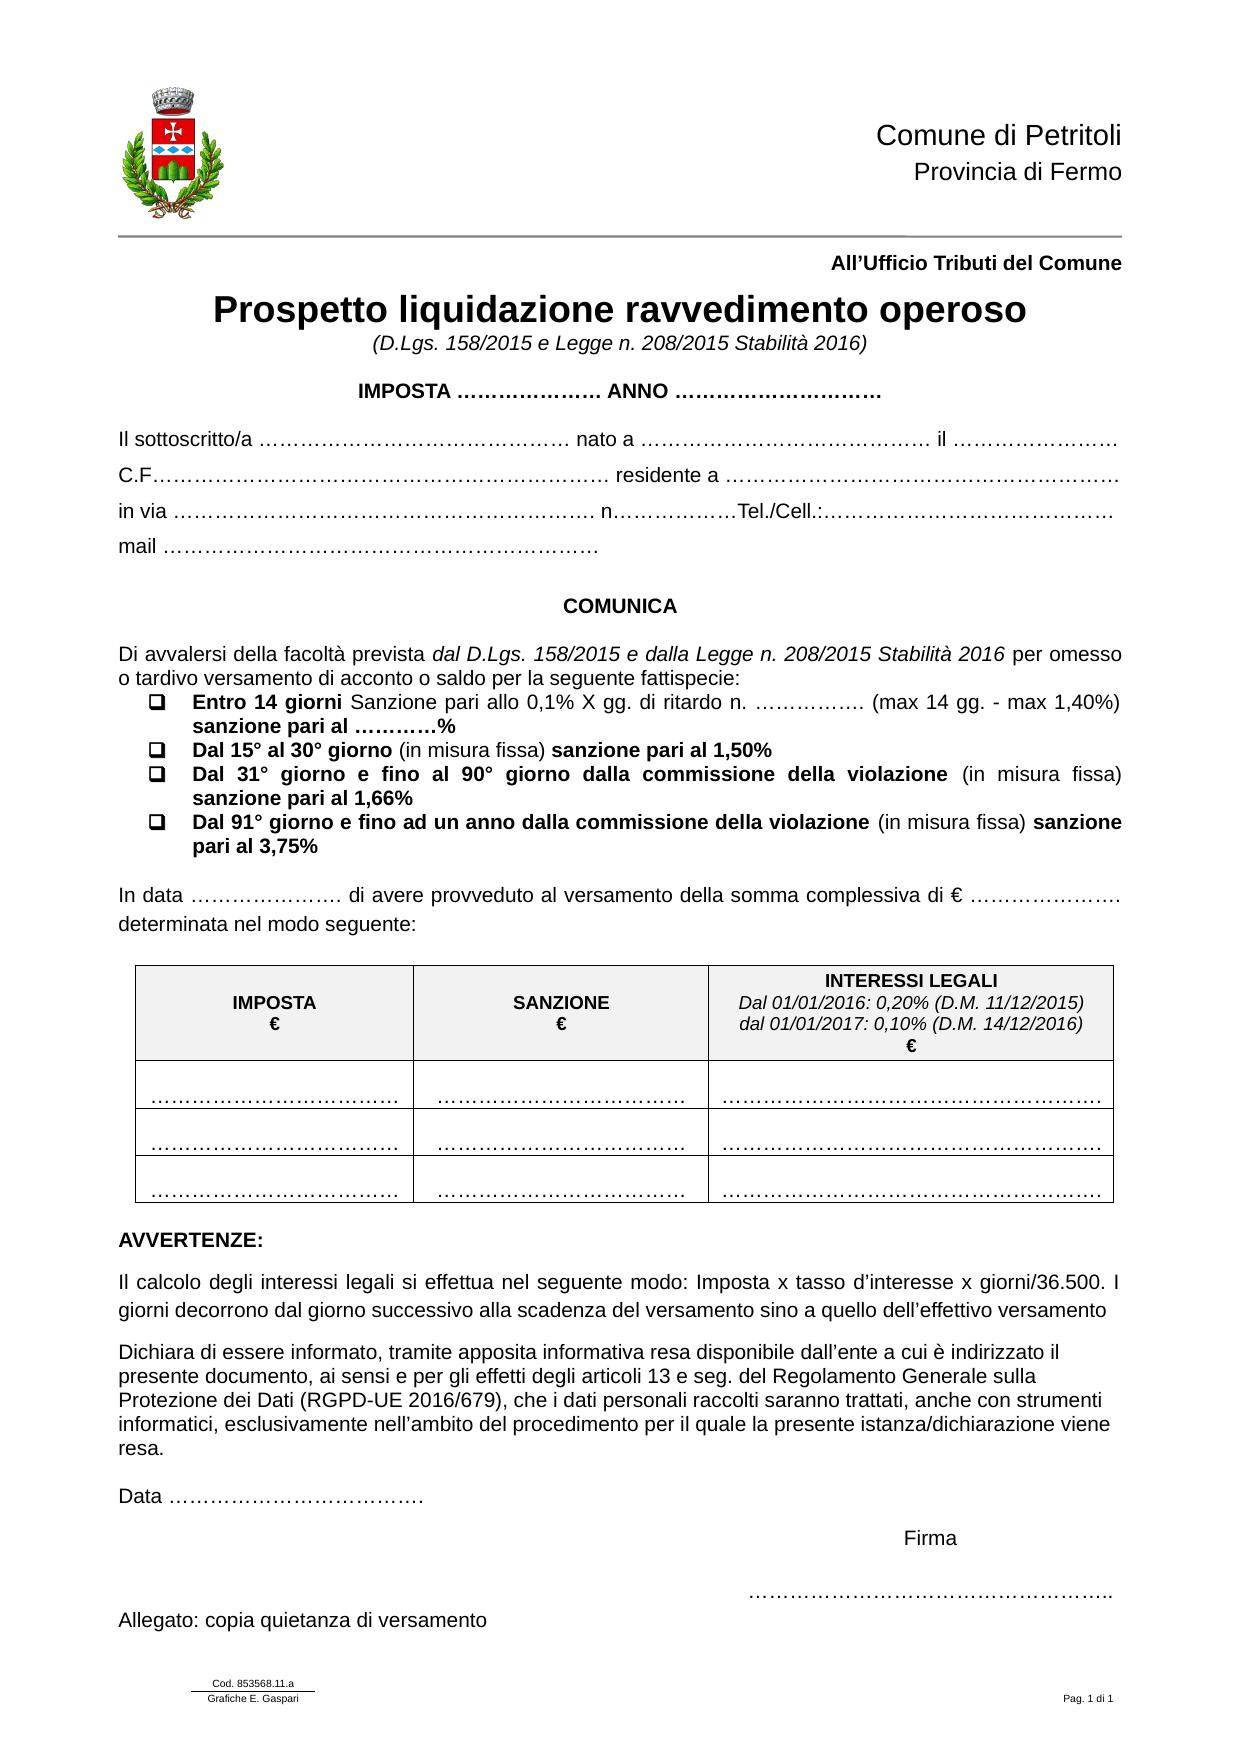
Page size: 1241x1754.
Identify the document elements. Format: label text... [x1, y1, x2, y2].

table_header INTERESSI LEGALI Dal 01/01/2016: 0,20% (D.M. 11/12/2015) dal 01/01/2017: 0,10% (D.M. 14/12/2016) € [709, 966, 1113, 1060]
table_cell ……………………………… [136, 1109, 413, 1155]
text (D.Lgs. 158/2015 e Legge n. 208/2015 Stabilità 2016) [118, 331, 1122, 355]
table_cell ………………………………………………. [709, 1061, 1113, 1108]
list Dal 15° al 30° giorno (in misura fissa) sanzione pari al 1,50% [148, 738, 1122, 762]
text Dichiara di essere informato, tramite apposita informativa resa disponibile dall’ente a cui è indirizzato il presente documento, ai sensi e per gli effetti degli articoli 13 e seg. del Regolamento Generale sulla Protezione dei Dati (RGPD-UE 2016/679), che i dati personali raccolti saranno trattati, anche con strumenti informatici, esclusivamente nell’ambito del procedimento per il quale la presente istanza/dichiarazione viene resa. [118, 1339, 1122, 1459]
table_cell ……………………………… [136, 1061, 413, 1108]
text Allegato: copia quietanza di versamento [118, 1608, 1122, 1632]
text All’Ufficio Tributi del Comune [366, 251, 1122, 275]
table_header SANZIONE € [414, 966, 708, 1060]
text Provincia di Fermo [224, 157, 1122, 185]
table_cell ……………………………… [136, 1156, 413, 1202]
text in via ……………………………………………………. n………………Tel./Cell.:…………………………………… [118, 498, 1122, 522]
text Comune di Petritoli [224, 118, 1122, 152]
text …………………………………………….. [738, 1579, 1122, 1603]
text mail ……………………………………………………… [118, 534, 1122, 558]
text Di avvalersi della facoltà prevista dal D.Lgs. 158/2015 e dalla Legge n. 208/2015 Stabilità 2016 per omesso o tardivo versamento di acconto o saldo per la seguente fattispecie: [118, 642, 1122, 690]
text IMPOSTA ………………… ANNO ………………………… [118, 379, 1122, 403]
table_header IMPOSTA € [136, 966, 413, 1060]
text Il sottoscritto/a ……………………………………… nato a …………………………………… il …………………… [118, 427, 1122, 451]
list Dal 31° giorno e fino al 90° giorno dalla commissione della violazione (in misura fissa) sanzione pari al 1,66% [148, 762, 1122, 810]
list Dal 91° giorno e fino ad un anno dalla commissione della violazione (in misura fissa) sanzione pari al 3,75% [148, 810, 1122, 858]
text AVVERTENZE: [118, 1228, 1122, 1252]
table_cell ………………………………………………. [709, 1156, 1113, 1202]
table_cell ……………………………… [414, 1156, 708, 1202]
text Il calcolo degli interessi legali si effettua nel seguente modo: Imposta x tasso d’interesse x giorni/36.500. I giorni decorrono dal giorno successivo alla scadenza del versamento sino a quello dell’effettivo versamento [118, 1269, 1122, 1322]
picture [122, 87, 224, 219]
text C.F………………………………………………………… residente a ………………………………………………… [118, 462, 1122, 486]
table_cell ……………………………… [414, 1061, 708, 1108]
list Entro 14 giorni Sanzione pari allo 0,1% X gg. di ritardo n. ……………. (max 14 gg. - max 1,40%) sanzione pari al …………% [148, 690, 1122, 738]
text Prospetto liquidazione ravvedimento operoso [118, 288, 1122, 331]
text Firma [738, 1526, 1122, 1549]
text In data …………………. di avere provveduto al versamento della somma complessiva di € …………………. determinata nel modo seguente: [118, 883, 1122, 936]
table_cell ………………………………………………. [709, 1109, 1113, 1155]
table_cell ……………………………… [414, 1109, 708, 1155]
text COMUNICA [118, 594, 1122, 618]
text Data ………………………………. [118, 1484, 1122, 1508]
